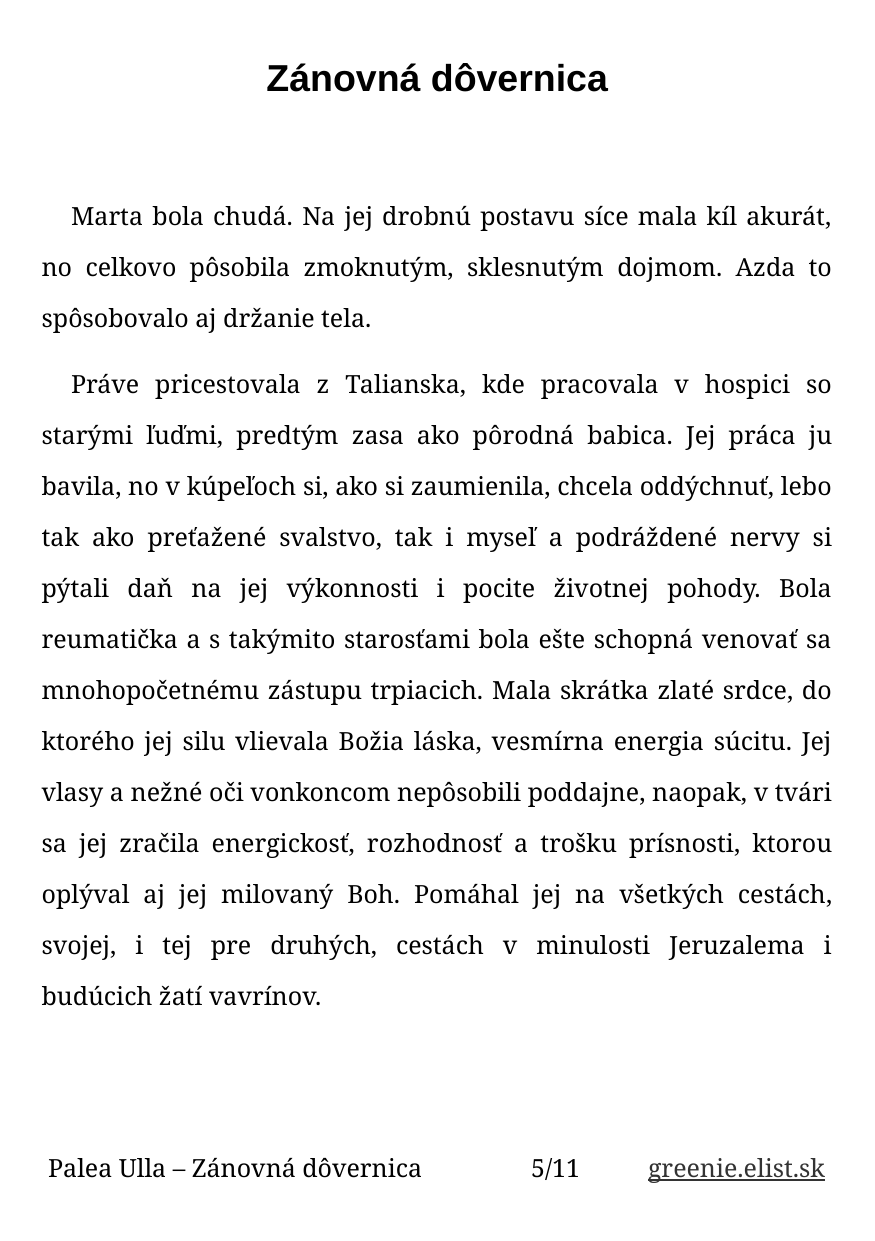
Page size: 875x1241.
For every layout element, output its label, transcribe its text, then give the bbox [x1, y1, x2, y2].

text Marta bola chudá. Na jej drobnú postavu síce mala kíl akurát, no celkovo pôsobila zmoknutým, sklesnutým dojmom. Azda to spôsobovalo aj držanie tela. [41, 199, 833, 335]
subtitle Zánovná dôvernica [41, 56, 833, 99]
text Práve pricestovala z Talianska, kde pracovala v hospici so starými ľuďmi, predtým zasa ako pôrodná babica. Jej práca ju bavila, no v kúpeľoch si, ako si zaumienila, chcela oddýchnuť, lebo tak ako preťažené svalstvo, tak i myseľ a podráždené nervy si pýtali daň na jej výkonnosti i pocite životnej pohody. Bola reumatička a s takýmito starosťami bola ešte schopná venovať sa mnohopočetnému zástupu trpiacich. Mala skrátka zlaté srdce, do ktorého jej silu vlievala Božia láska, vesmírna energia súcitu. Jej vlasy a nežné oči vonkoncom nepôsobili poddajne, naopak, v tvári sa jej zračila energickosť, rozhodnosť a trošku prísnosti, ktorou oplýval aj jej milovaný Boh. Pomáhal jej na všetkých cestách, svojej, i tej pre druhých, cestách v minulosti Jeruzalema i budúcich žatí vavrínov. [41, 366, 833, 1013]
